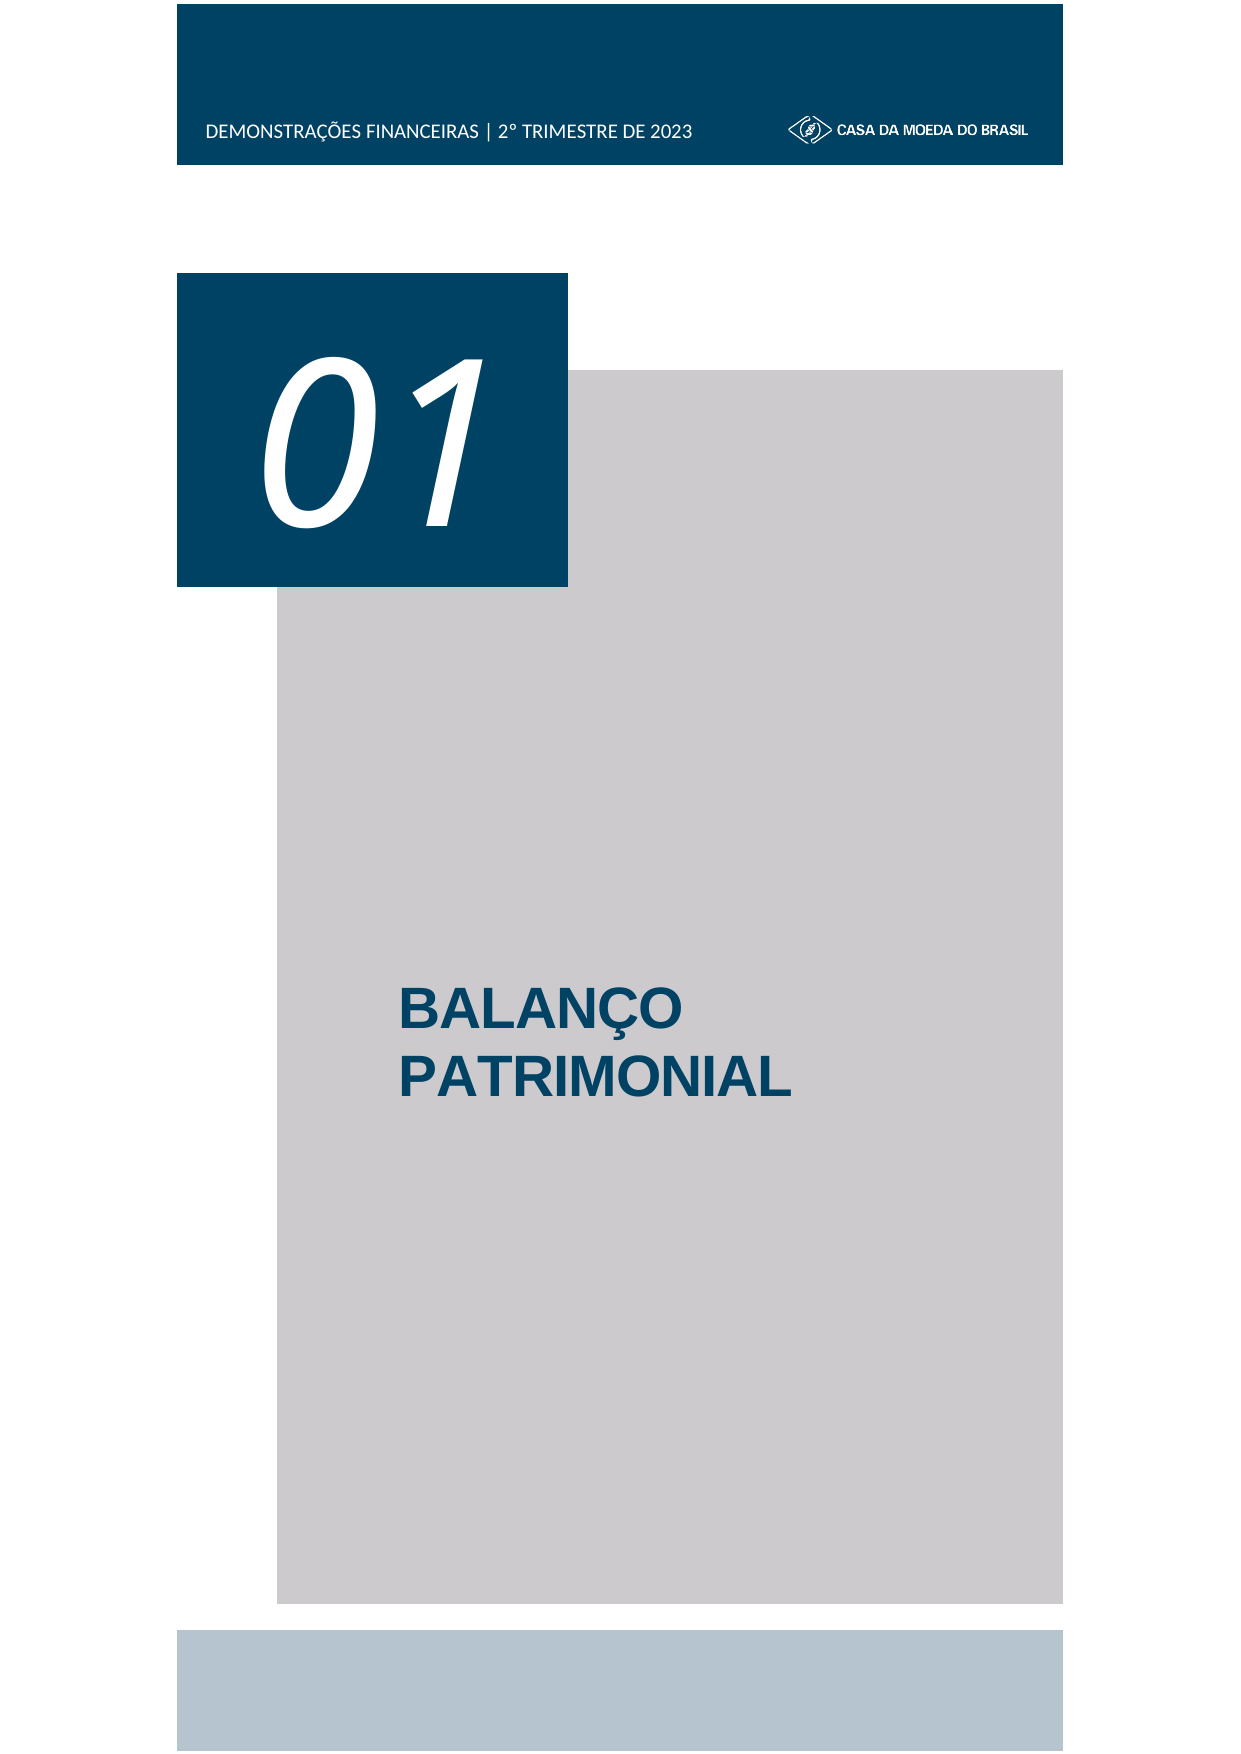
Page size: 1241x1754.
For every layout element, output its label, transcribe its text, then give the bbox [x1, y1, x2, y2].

text 01 [568, 277, 1063, 370]
text 01 [251, 587, 277, 594]
